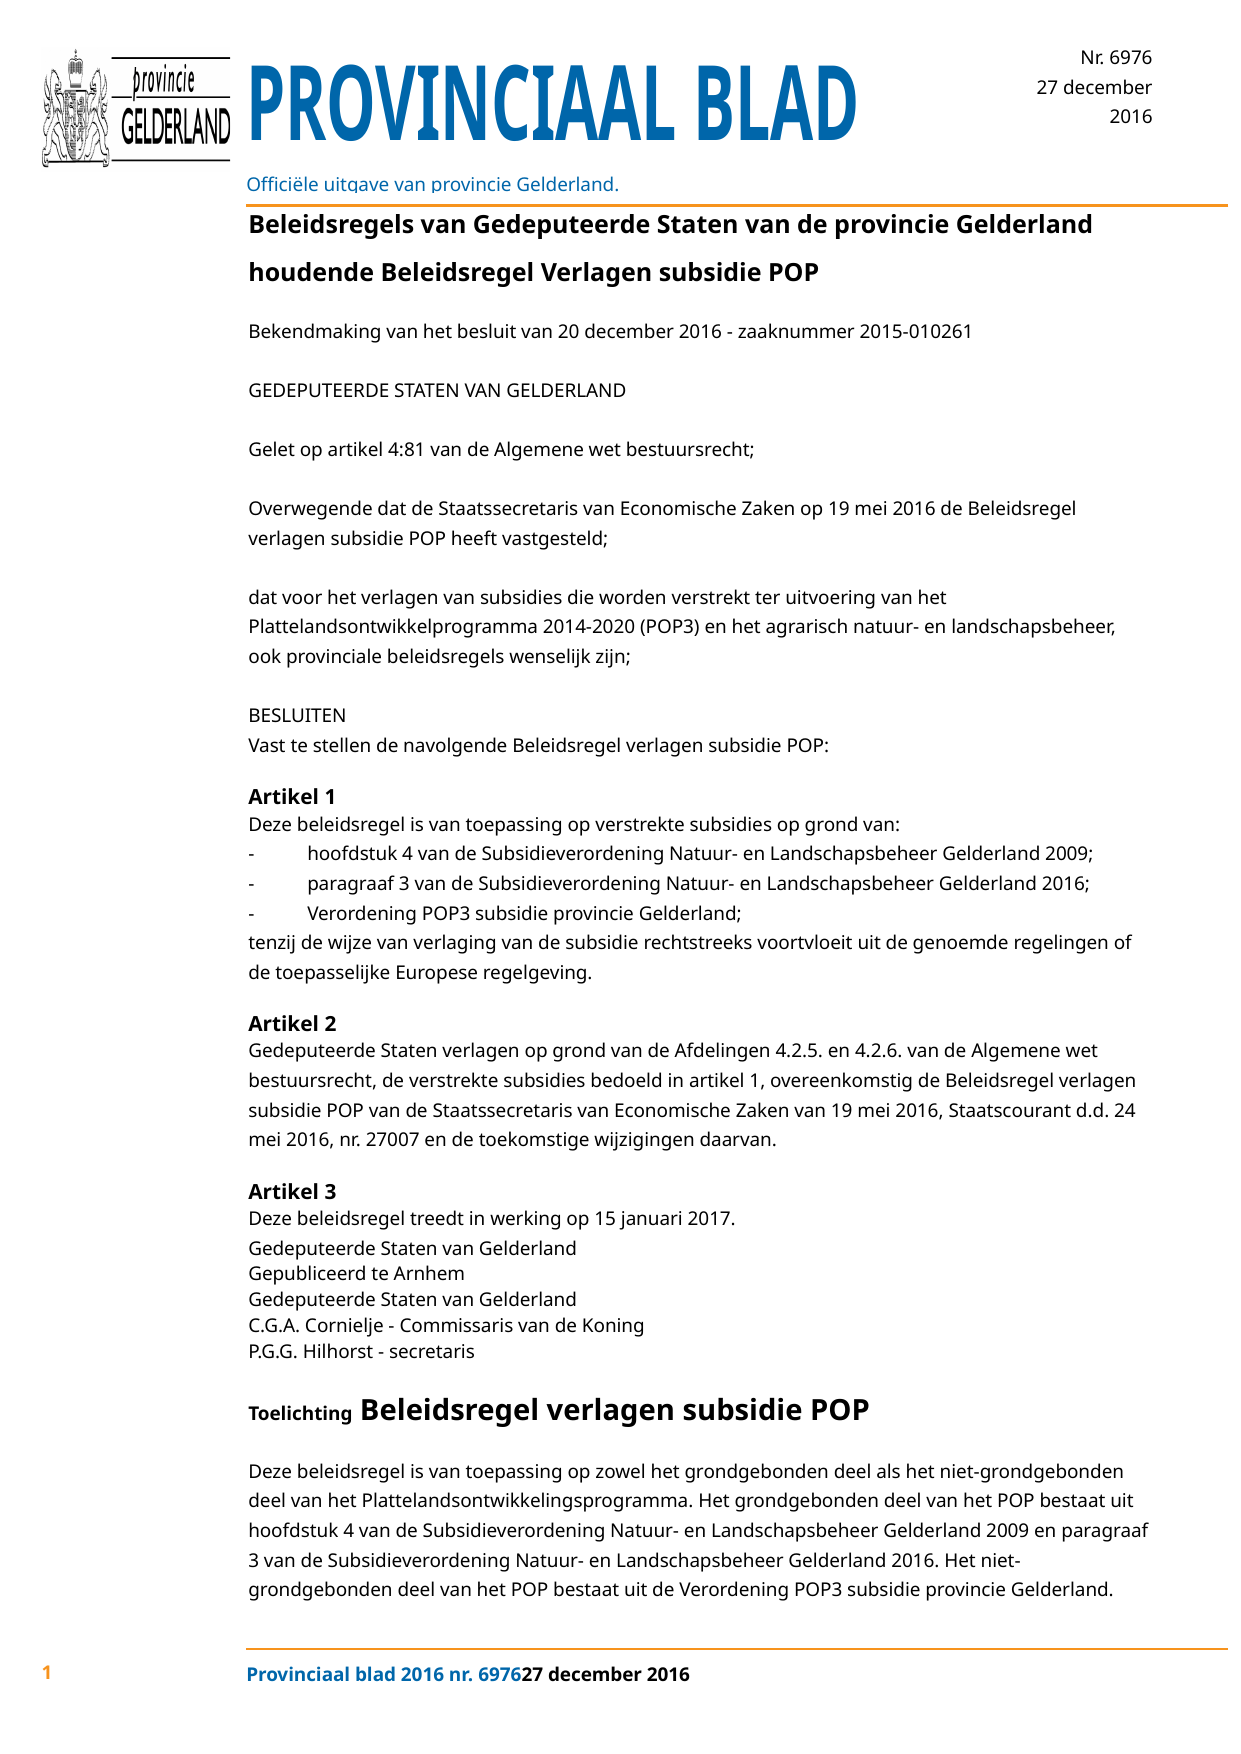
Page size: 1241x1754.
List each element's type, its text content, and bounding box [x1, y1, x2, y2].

text Artikel 2 [248, 1009, 1152, 1038]
text Artikel 3 [248, 1177, 1152, 1205]
text Deze beleidsregel is van toepassing op verstrekte subsidies op grond van: [248, 811, 1152, 837]
text Artikel 1 [248, 782, 1152, 811]
text Vast te stellen de navolgende Beleidsregel verlagen subsidie POP: [248, 732, 1152, 758]
text Gedeputeerde Staten van Gelderland [248, 1235, 1152, 1261]
text Deze beleidsregel treedt in werking op 15 januari 2017. [248, 1205, 1152, 1231]
text BESLUITEN [248, 702, 1152, 728]
text Overwegende dat de Staatssecretaris van Economische Zaken op 19 mei 2016 de Beleidsregel verlagen subsidie POP heeft vastgesteld; [248, 495, 1152, 551]
text Beleidsregels van Gedeputeerde Staten van de provincie Gelderland houdende Beleidsregel Verlagen subsidie POP [248, 207, 1152, 288]
text GEDEPUTEERDE STATEN VAN GELDERLAND [248, 377, 1152, 403]
text Gepubliceerd te Arnhem [248, 1261, 1152, 1286]
text Toelichting Beleidsregel verlagen subsidie POP [248, 1389, 1152, 1429]
picture [41, 47, 231, 172]
text Gedeputeerde Staten van Gelderland [248, 1286, 1152, 1312]
text P.G.G. Hilhorst - secretaris [248, 1338, 1152, 1363]
list Verordening POP3 subsidie provincie Gelderland; [248, 900, 1152, 925]
list paragraaf 3 van de Subsidieverordening Natuur- en Landschapsbeheer Gelderland 2016; [248, 870, 1152, 896]
text Gedeputeerde Staten verlagen op grond van de Afdelingen 4.2.5. en 4.2.6. van de Algemene wet bestuursrecht, de verstrekte subsidies bedoeld in artikel 1, overeenkomstig de Beleidsregel verlagen subsidie POP van de Staatssecretaris van Economische Zaken van 19 mei 2016, Staatscourant d.d. 24 mei 2016, nr. 27007 en de toekomstige wijzigingen daarvan. [248, 1038, 1152, 1152]
text C.G.A. Cornielje - Commissaris van de Koning [248, 1312, 1152, 1338]
text Gelet op artikel 4:81 van de Algemene wet bestuursrecht; [248, 436, 1152, 462]
text Bekendmaking van het besluit van 20 december 2016 - zaaknummer 2015-010261 [248, 318, 1152, 344]
list hoofdstuk 4 van de Subsidieverordening Natuur- en Landschapsbeheer Gelderland 2009; [248, 841, 1152, 866]
text Deze beleidsregel is van toepassing op zowel het grondgebonden deel als het niet-grondgebonden deel van het Plattelandsontwikkelingsprogramma. Het grondgebonden deel van het POP bestaat uit hoofdstuk 4 van de Subsidieverordening Natuur- en Landschapsbeheer Gelderland 2009 en paragraaf 3 van de Subsidieverordening Natuur- en Landschapsbeheer Gelderland 2016. Het niet-grondgebonden deel van het POP bestaat uit de Verordening POP3 subsidie provincie Gelderland. [248, 1458, 1152, 1602]
text tenzij de wijze van verlaging van de subsidie rechtstreeks voortvloeit uit de genoemde regelingen of de toepasselijke Europese regelgeving. [248, 929, 1152, 984]
text dat voor het verlagen van subsidies die worden verstrekt ter uitvoering van het Plattelandsontwikkelprogramma 2014-2020 (POP3) en het agrarisch natuur- en landschapsbeheer, ook provinciale beleidsregels wenselijk zijn; [248, 584, 1152, 669]
